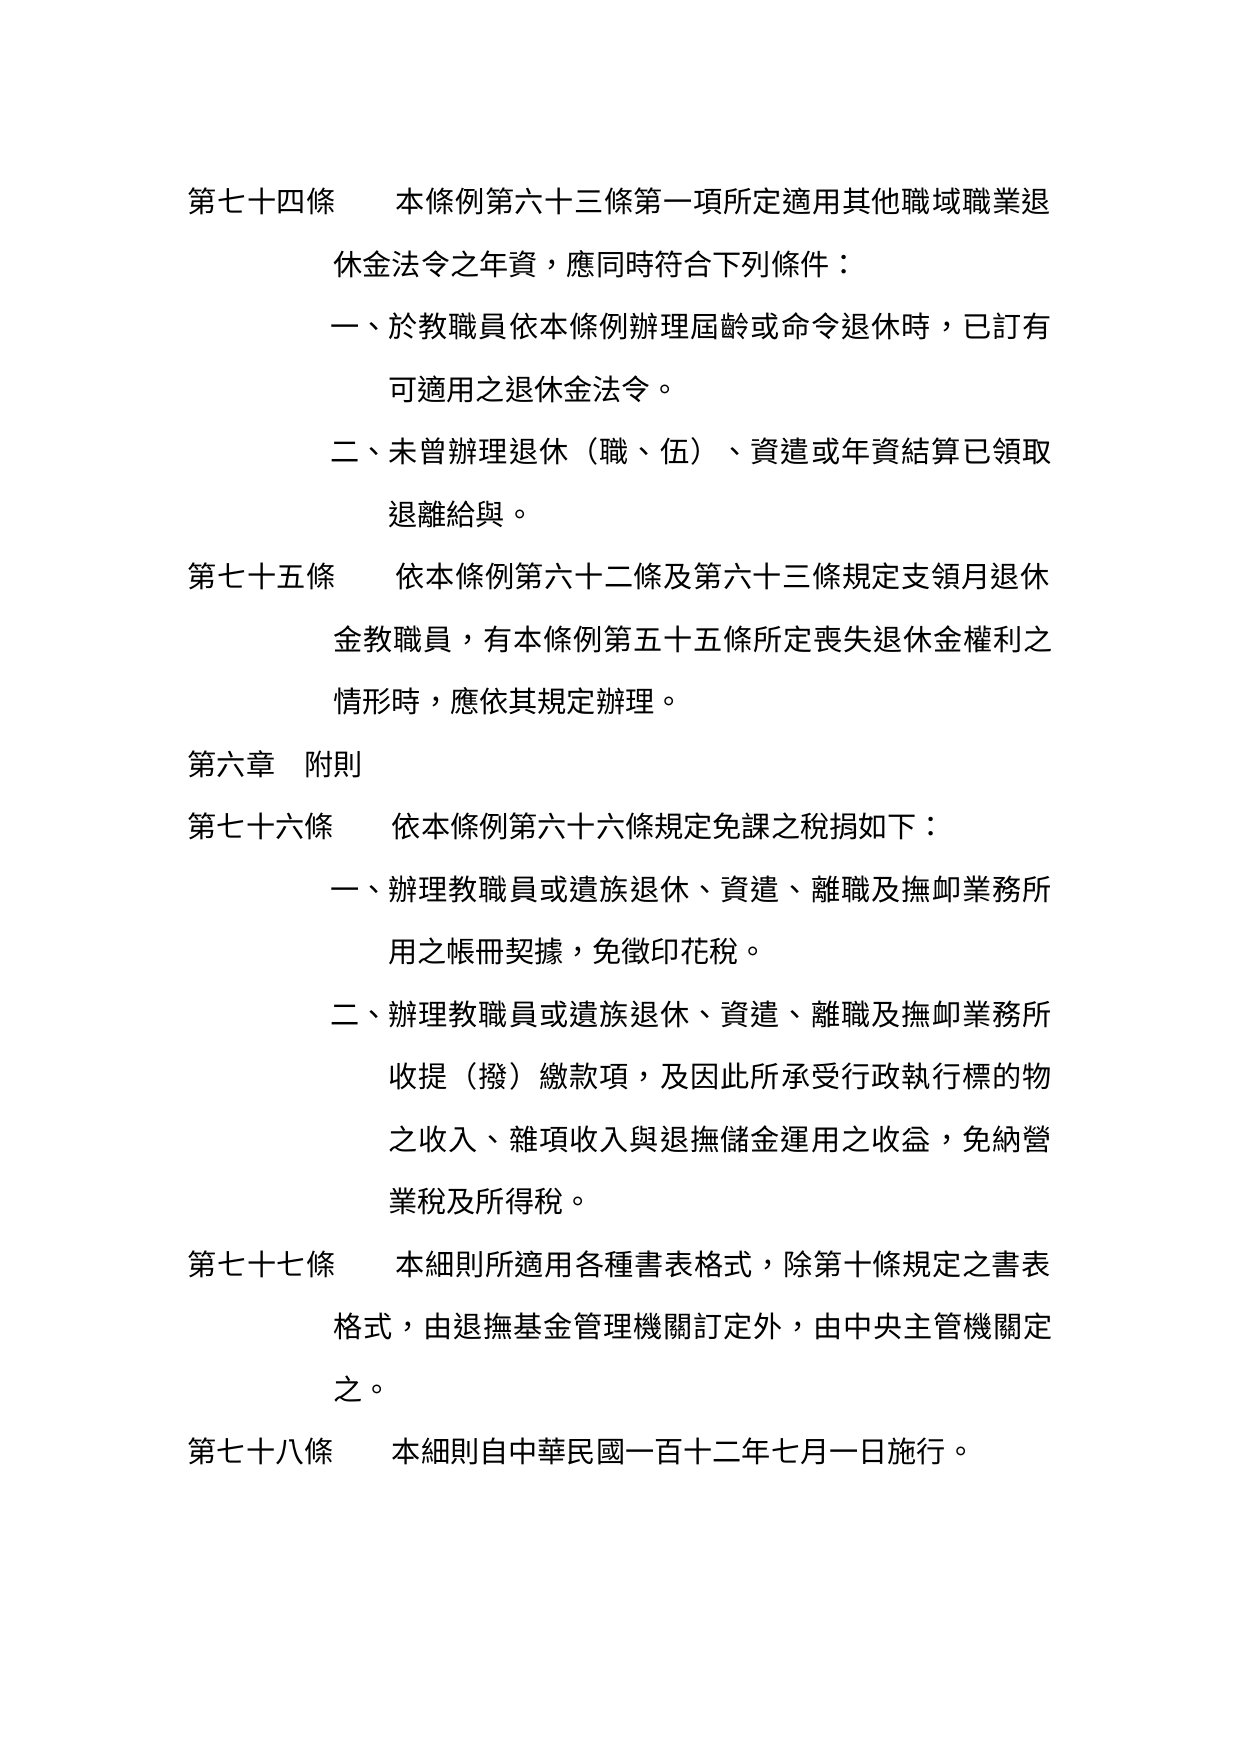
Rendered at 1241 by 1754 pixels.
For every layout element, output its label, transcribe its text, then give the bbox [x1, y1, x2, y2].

list 辦理教職員或遺族退休、資遣、離職及撫卹業務所用之帳冊契據，免徵印花稅。 [330, 846, 1053, 971]
text 第七十五條 依本條例第六十二條及第六十三條規定支領月退休金教職員，有本條例第五十五條所定喪失退休金權利之情形時，應依其規定辦理。 [187, 533, 1053, 721]
text 第七十八條 本細則自中華民國一百十二年七月一日施行。 [187, 1408, 1053, 1471]
list 辦理教職員或遺族退休、資遣、離職及撫卹業務所收提（撥）繳款項，及因此所承受行政執行標的物之收入、雜項收入與退撫儲金運用之收益，免納營業稅及所得稅。 [330, 971, 1053, 1221]
text 第七十七條 本細則所適用各種書表格式，除第十條規定之書表格式，由退撫基金管理機關訂定外，由中央主管機關定之。 [187, 1221, 1053, 1408]
list 未曾辦理退休（職、伍）、資遣或年資結算已領取退離給與。 [330, 408, 1053, 533]
text 第六章 附則 [187, 721, 1053, 783]
text 第七十六條 依本條例第六十六條規定免課之稅捐如下： [187, 783, 1053, 846]
list 於教職員依本條例辦理屆齡或命令退休時，已訂有可適用之退休金法令。 [330, 283, 1053, 408]
text 第七十四條 本條例第六十三條第一項所定適用其他職域職業退休金法令之年資，應同時符合下列條件： [187, 158, 1053, 283]
